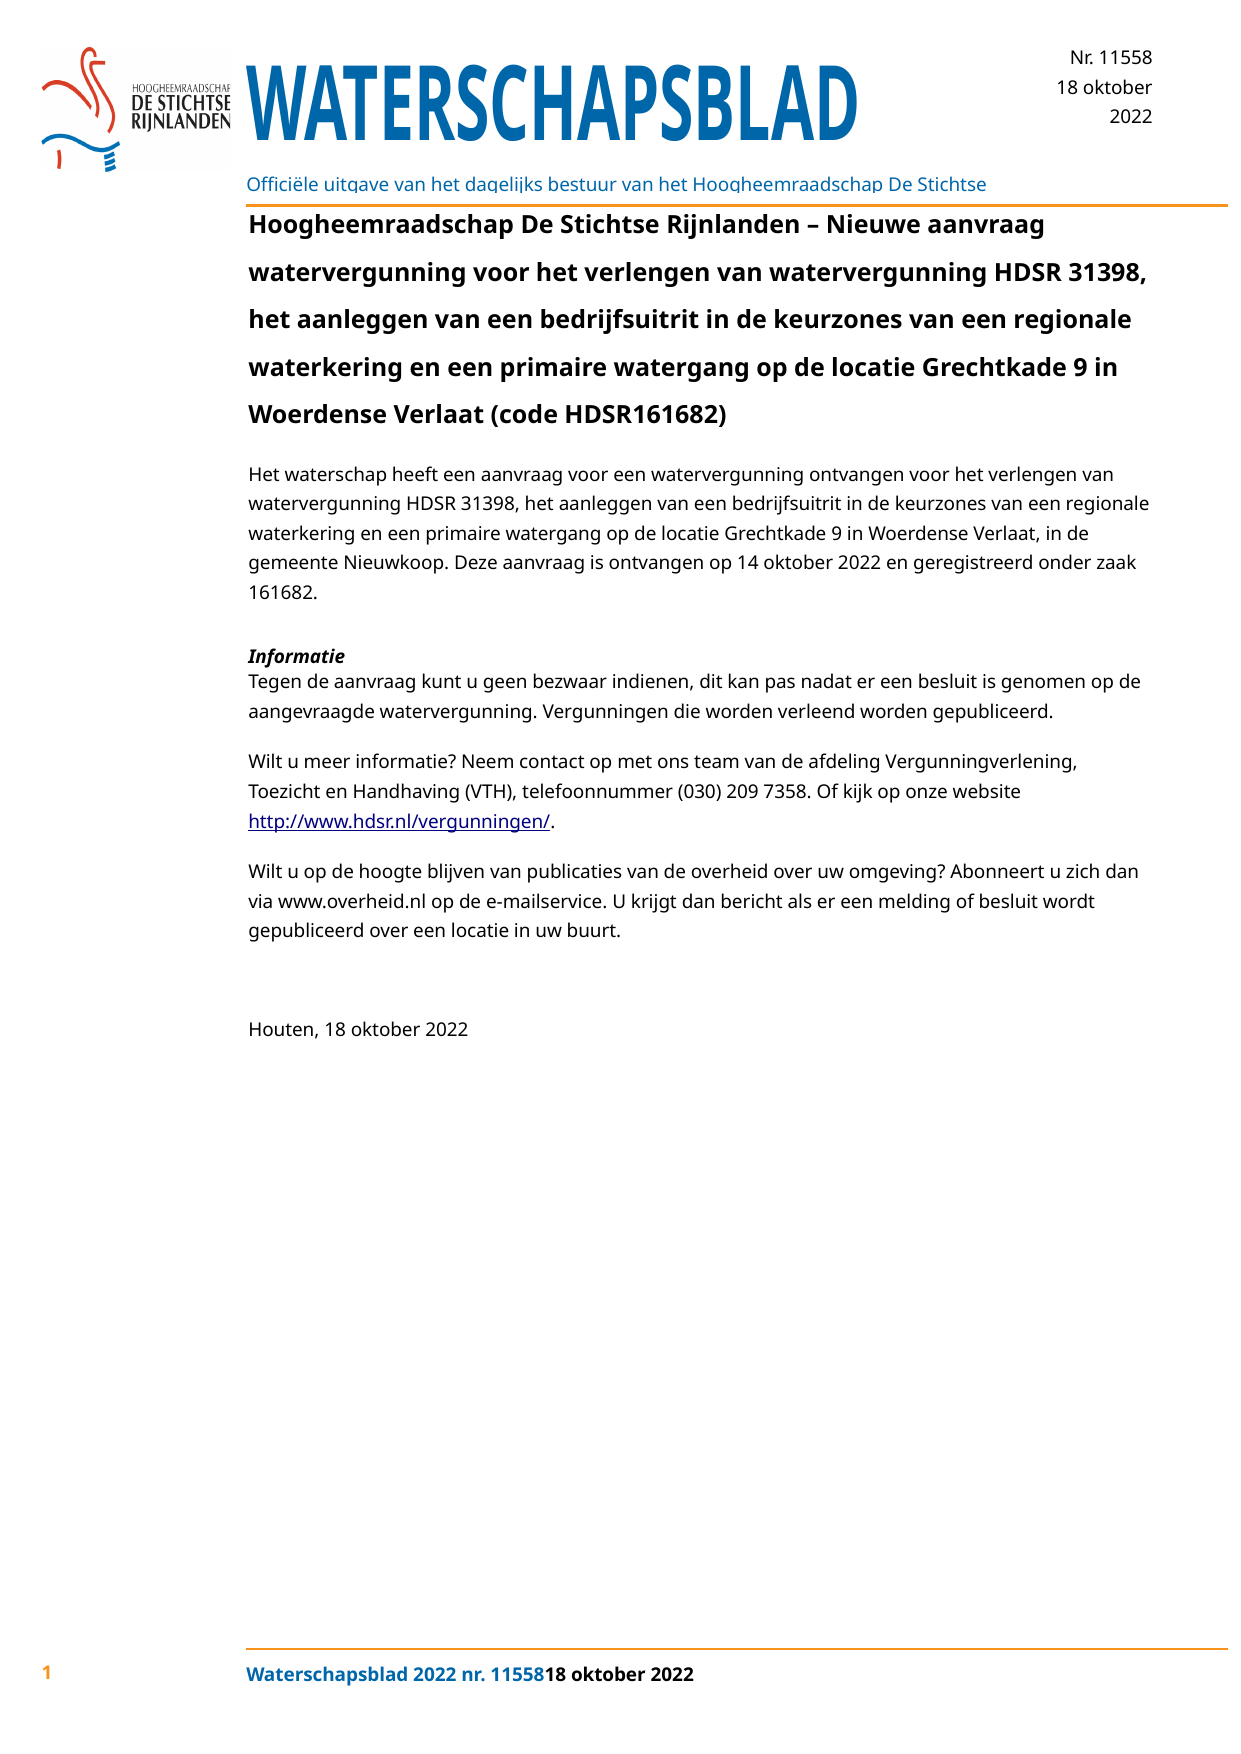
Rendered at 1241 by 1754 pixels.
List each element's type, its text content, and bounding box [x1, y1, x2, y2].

picture [41, 47, 231, 172]
text Tegen de aanvraag kunt u geen bezwaar indienen, dit kan pas nadat er een besluit is genomen op de aangevraagde watervergunning. Vergunningen die worden verleend worden gepubliceerd. [248, 669, 1152, 724]
text Het waterschap heeft een aanvraag voor een watervergunning ontvangen voor het verlengen van watervergunning HDSR 31398, het aanleggen van een bedrijfsuitrit in de keurzones van een regionale waterkering en een primaire watergang op de locatie Grechtkade 9 in Woerdense Verlaat, in de gemeente Nieuwkoop. Deze aanvraag is ontvangen op 14 oktober 2022 en geregistreerd onder zaak 161682. [248, 461, 1152, 605]
text Wilt u meer informatie? Neem contact op met ons team van de afdeling Vergunningverlening, Toezicht en Handhaving (VTH), telefoonnummer (030) 209 7358. Of kijk op onze website http://www.hdsr.nl/vergunningen/. [248, 749, 1152, 834]
text Houten, 18 oktober 2022 [248, 1016, 1152, 1041]
text Informatie [248, 643, 1152, 669]
text Hoogheemraadschap De Stichtse Rijnlanden – Nieuwe aanvraag watervergunning voor het verlengen van watervergunning HDSR 31398, het aanleggen van een bedrijfsuitrit in de keurzones van een regionale waterkering en een primaire watergang op de locatie Grechtkade 9 in Woerdense Verlaat (code HDSR161682) [248, 207, 1152, 431]
text Wilt u op de hoogte blijven van publicaties van de overheid over uw omgeving? Abonneert u zich dan via www.overheid.nl op de e-mailservice. U krijgt dan bericht als er een melding of besluit wordt gepubliceerd over een locatie in uw buurt. [248, 858, 1152, 943]
